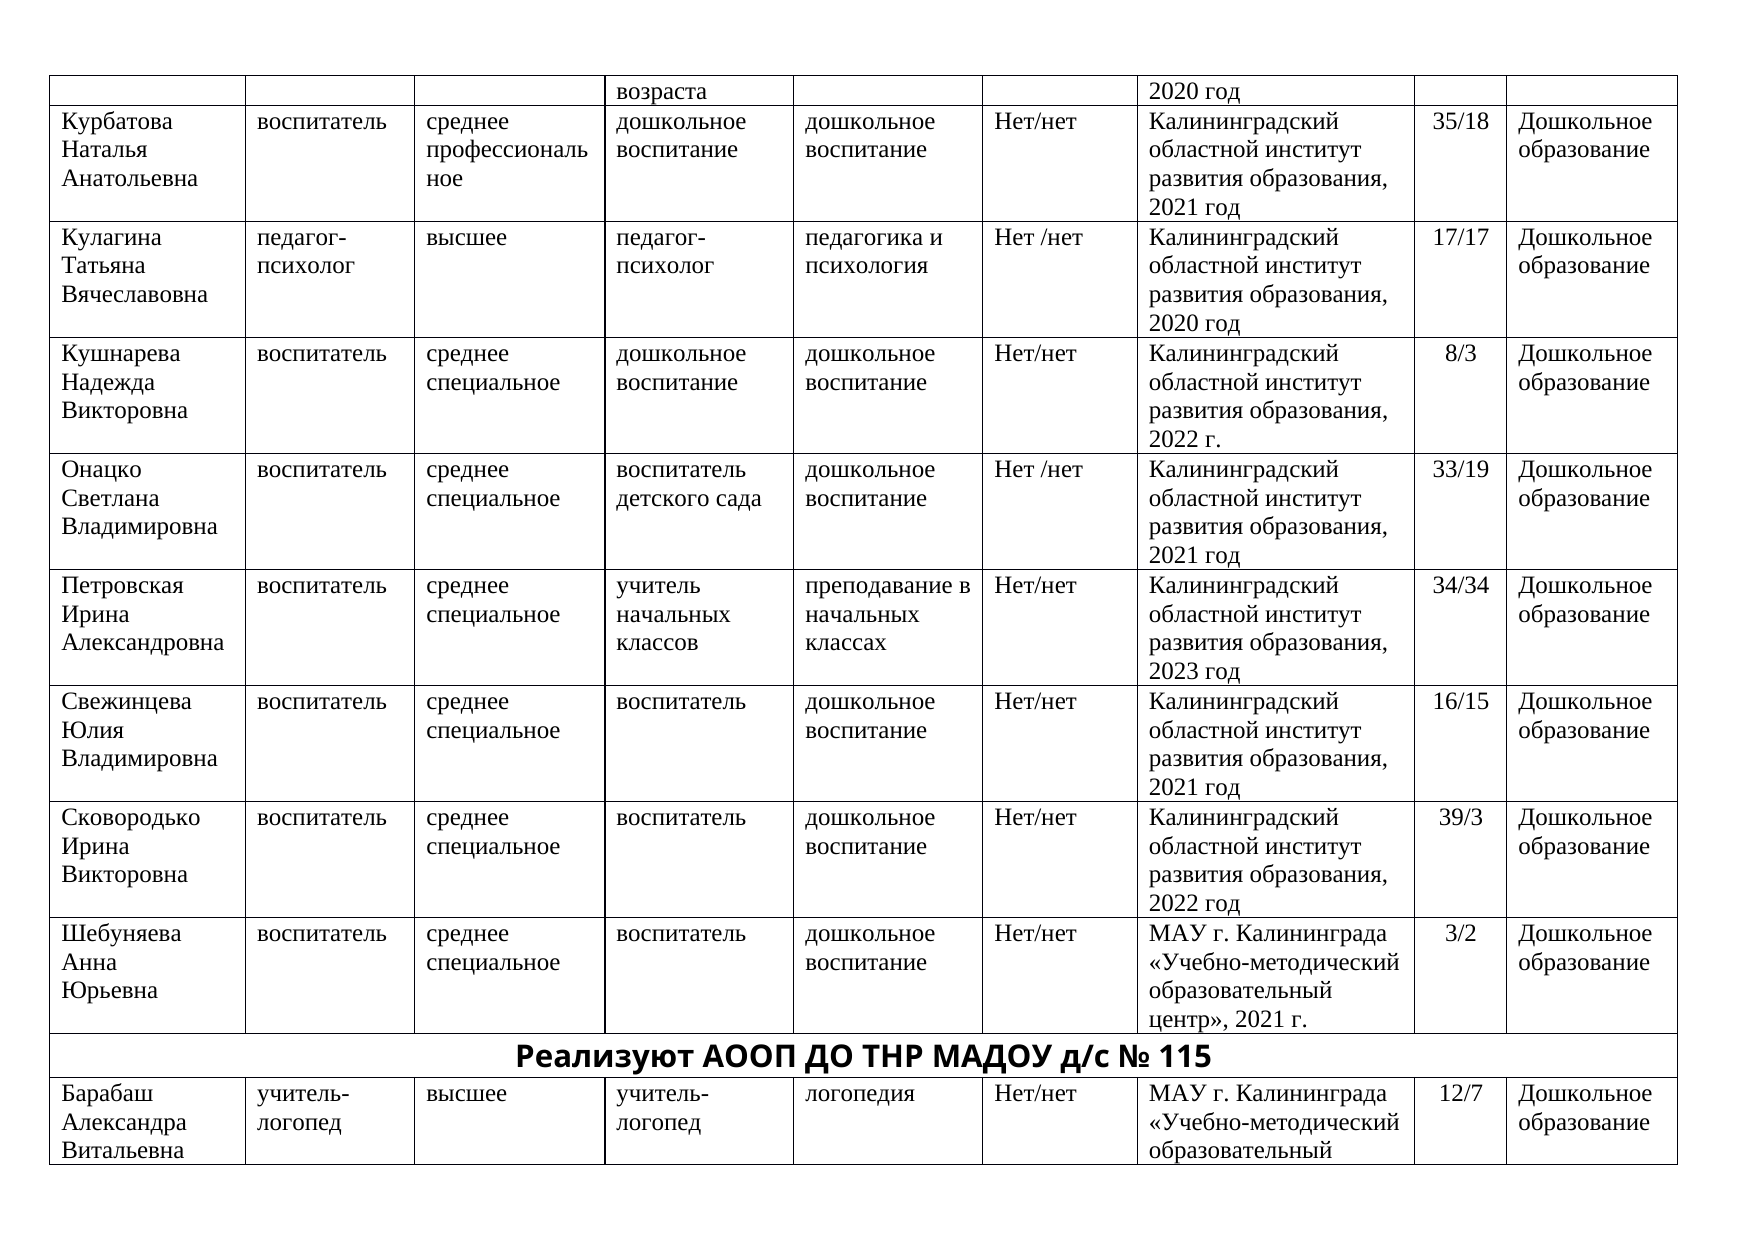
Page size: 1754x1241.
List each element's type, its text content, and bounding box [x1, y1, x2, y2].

table_cell воспитатель [246, 454, 414, 569]
table_cell воспитатель [246, 570, 414, 685]
table_cell 17/17 [1415, 222, 1506, 337]
table_cell [983, 76, 1137, 105]
table_cell МАУ г. Калининграда «Учебно-методический образовательный [1138, 1078, 1414, 1164]
table_cell Калининградский областной институт развития образования, 2020 год [1138, 222, 1414, 337]
table_cell высшее [415, 222, 604, 337]
table_cell воспитатель [246, 338, 414, 453]
table_cell воспитатель [246, 918, 414, 1033]
table_cell среднее специальное [415, 918, 604, 1033]
table_cell педагогика и психология [794, 222, 982, 337]
table_cell среднее специальное [415, 454, 604, 569]
table_cell Нет/нет [983, 106, 1137, 221]
table_cell Свежинцева Юлия Владимировна [50, 686, 245, 801]
table_cell Дошкольное образование [1507, 338, 1677, 453]
table_cell Нет/нет [983, 1078, 1137, 1164]
table_cell [1507, 76, 1677, 105]
table_cell дошкольное воспитание [794, 918, 982, 1033]
table_cell воспитатель [246, 686, 414, 801]
table_cell Калининградский областной институт развития образования, 2022 г. [1138, 338, 1414, 453]
table_cell Петровская Ирина Александровна [50, 570, 245, 685]
table_cell Нет/нет [983, 802, 1137, 917]
table_cell [50, 76, 245, 105]
table_cell дошкольное воспитание [794, 802, 982, 917]
table_cell 8/3 [1415, 338, 1506, 453]
table_cell Дошкольное образование [1507, 802, 1677, 917]
table_cell воспитатель [606, 686, 793, 801]
table_cell возраста [606, 76, 793, 105]
table_cell Дошкольное образование [1507, 918, 1677, 1033]
table_cell Калининградский областной институт развития образования, 2022 год [1138, 802, 1414, 917]
table_cell учитель-логопед [606, 1078, 793, 1164]
table_cell Кушнарева Надежда Викторовна [50, 338, 245, 453]
table_cell логопедия [794, 1078, 982, 1164]
table_cell среднее специальное [415, 570, 604, 685]
table_cell Дошкольное образование [1507, 222, 1677, 337]
table_cell Нет/нет [983, 918, 1137, 1033]
table_cell учитель-логопед [246, 1078, 414, 1164]
table_cell Дошкольное образование [1507, 686, 1677, 801]
table_cell Нет /нет [983, 222, 1137, 337]
table_cell дошкольное воспитание [794, 686, 982, 801]
table_cell дошкольное воспитание [606, 338, 793, 453]
table_cell преподавание в начальных классах [794, 570, 982, 685]
table_cell педагог-психолог [246, 222, 414, 337]
table_cell Дошкольное образование [1507, 454, 1677, 569]
table_cell 39/3 [1415, 802, 1506, 917]
table_cell Курбатова Наталья Анатольевна [50, 106, 245, 221]
table_cell Нет/нет [983, 686, 1137, 801]
table_cell среднее профессиональное [415, 106, 604, 221]
table_cell 34/34 [1415, 570, 1506, 685]
table_cell воспитатель детского сада [606, 454, 793, 569]
table_cell Шебуняева Анна Юрьевна [50, 918, 245, 1033]
table_cell [794, 76, 982, 105]
table_cell [246, 76, 414, 105]
table_cell Калининградский областной институт развития образования, 2023 год [1138, 570, 1414, 685]
table_cell среднее специальное [415, 802, 604, 917]
table_cell 12/7 [1415, 1078, 1506, 1164]
table_cell Калининградский областной институт развития образования, 2021 год [1138, 454, 1414, 569]
table_cell учитель начальных классов [606, 570, 793, 685]
table_cell дошкольное воспитание [794, 338, 982, 453]
table_cell [1415, 76, 1506, 105]
table_cell Сковородько Ирина Викторовна [50, 802, 245, 917]
table_cell Онацко Светлана Владимировна [50, 454, 245, 569]
table_cell Нет /нет [983, 454, 1137, 569]
table_cell МАУ г. Калининграда «Учебно-методический образовательный центр», 2021 г. [1138, 918, 1414, 1033]
table_cell дошкольное воспитание [606, 106, 793, 221]
table_cell 2020 год [1138, 76, 1414, 105]
table_cell Кулагина Татьяна Вячеславовна [50, 222, 245, 337]
table_cell Дошкольное образование [1507, 570, 1677, 685]
table_cell Реализуют АООП ДО ТНР МАДОУ д/с № 115 [50, 1034, 1677, 1077]
table_cell Дошкольное образование [1507, 1078, 1677, 1164]
table_cell педагог-психолог [606, 222, 793, 337]
table_cell Дошкольное образование [1507, 106, 1677, 221]
table_cell 16/15 [1415, 686, 1506, 801]
table_cell Калининградский областной институт развития образования, 2021 год [1138, 686, 1414, 801]
table_cell Барабаш Александра Витальевна [50, 1078, 245, 1164]
table_cell среднее специальное [415, 686, 604, 801]
table_cell [415, 76, 604, 105]
table_cell воспитатель [606, 918, 793, 1033]
table_cell дошкольное воспитание [794, 106, 982, 221]
table_cell воспитатель [246, 802, 414, 917]
table_cell воспитатель [606, 802, 793, 917]
table_cell дошкольное воспитание [794, 454, 982, 569]
table_cell Калининградский областной институт развития образования, 2021 год [1138, 106, 1414, 221]
table_cell 3/2 [1415, 918, 1506, 1033]
table_cell среднее специальное [415, 338, 604, 453]
table_cell 33/19 [1415, 454, 1506, 569]
table_cell Нет/нет [983, 570, 1137, 685]
table_cell Нет/нет [983, 338, 1137, 453]
table_cell воспитатель [246, 106, 414, 221]
table_cell 35/18 [1415, 106, 1506, 221]
table_cell высшее [415, 1078, 604, 1164]
